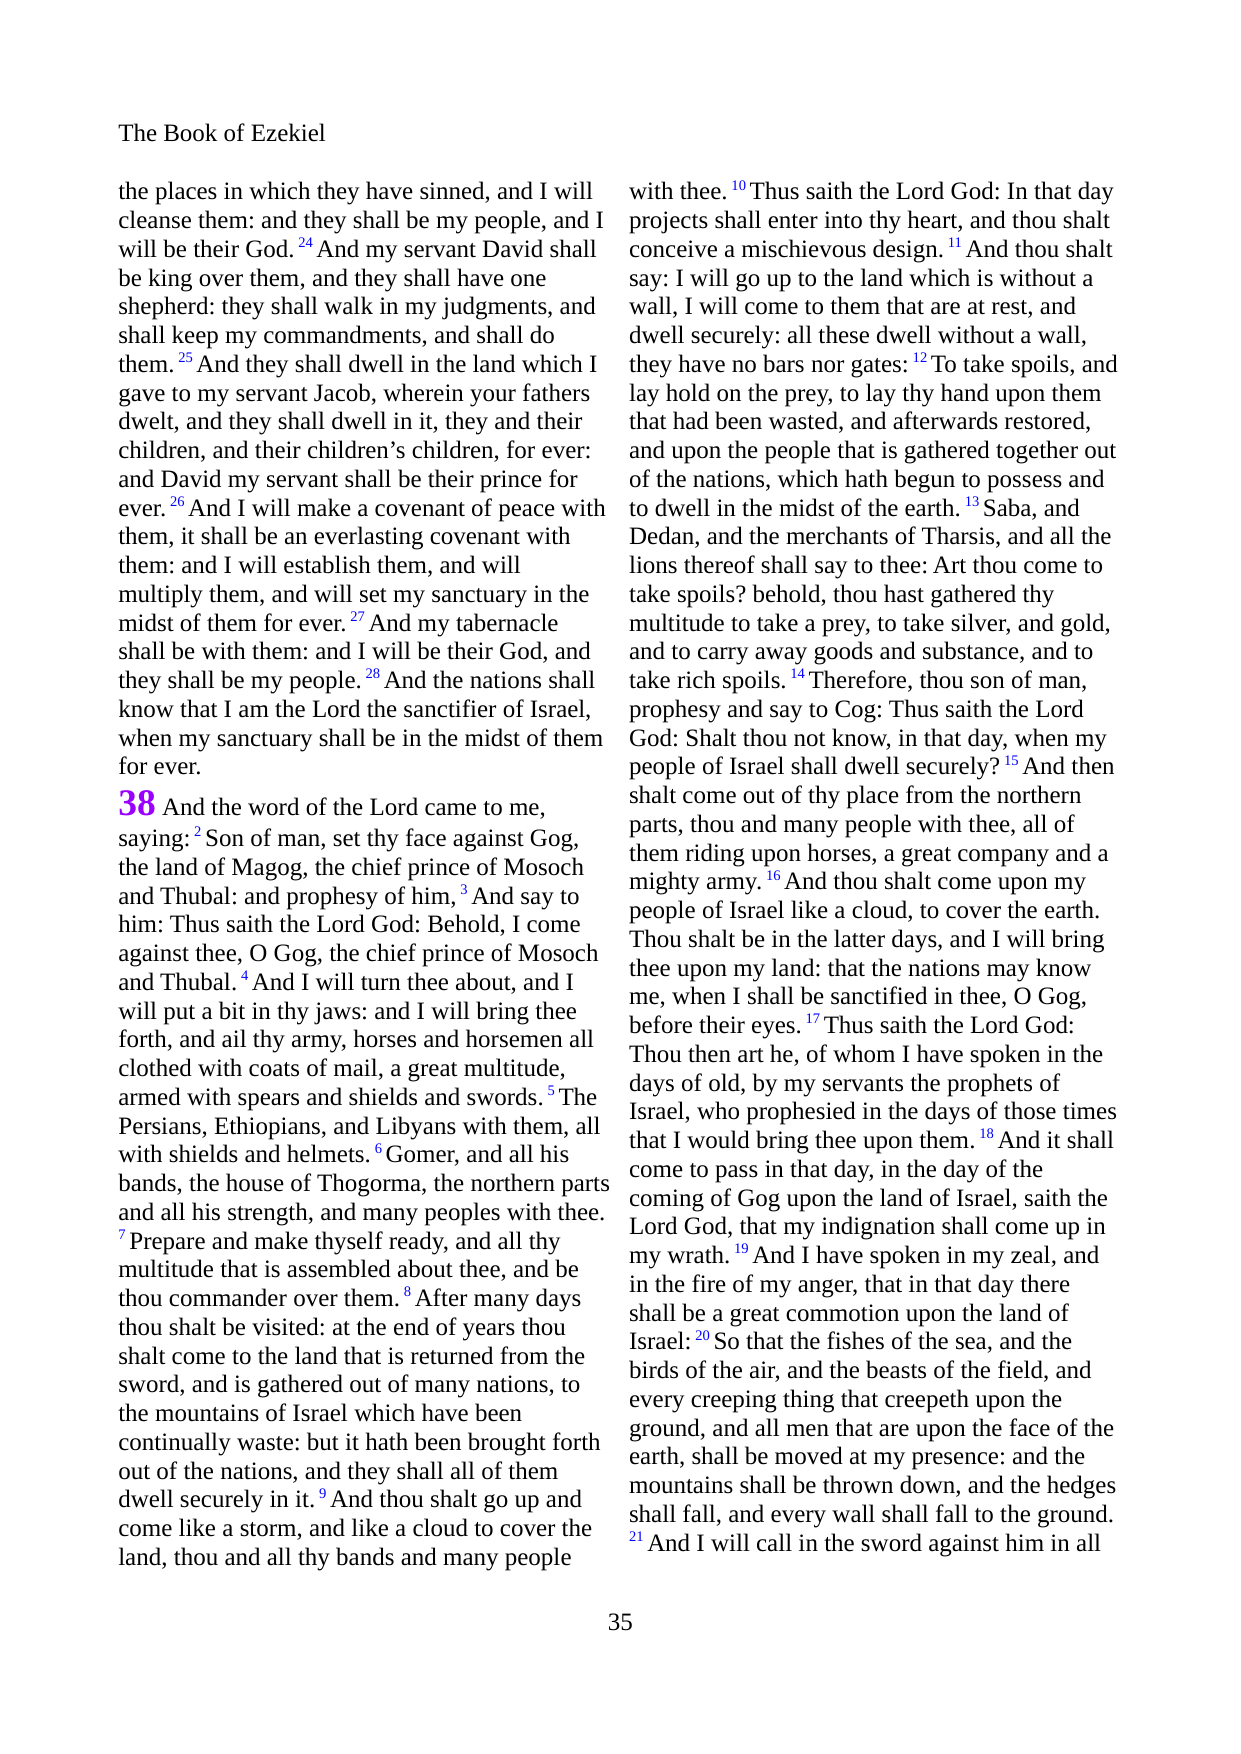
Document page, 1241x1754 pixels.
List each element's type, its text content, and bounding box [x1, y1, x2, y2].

text the places in which they have sinned, and I will cleanse them: and they shall be my people, and I will be their God. 24 And my servant David shall be king over them, and they shall have one shepherd: they shall walk in my judgments, and shall keep my commandments, and shall do them. 25 And they shall dwell in the land which I gave to my servant Jacob, wherein your fathers dwelt, and they shall dwell in it, they and their children, and their children’s children, for ever: and David my servant shall be their prince for ever. 26 And I will make a covenant of peace with them, it shall be an everlasting covenant with them: and I will establish them, and will multiply them, and will set my sanctuary in the midst of them for ever. 27 And my tabernacle shall be with them: and I will be their God, and they shall be my people. 28 And the nations shall know that I am the Lord the sanctifier of Israel, when my sanctuary shall be in the midst of them for ever. [118, 176, 611, 780]
text with thee. 10 Thus saith the Lord God: In that day projects shall enter into thy heart, and thou shalt conceive a mischievous design. 11 And thou shalt say: I will go up to the land which is without a wall, I will come to them that are at rest, and dwell securely: all these dwell without a wall, they have no bars nor gates: 12 To take spoils, and lay hold on the prey, to lay thy hand upon them that had been wasted, and afterwards restored, and upon the people that is gathered together out of the nations, which hath begun to possess and to dwell in the midst of the earth. 13 Saba, and Dedan, and the merchants of Tharsis, and all the lions thereof shall say to thee: Art thou come to take spoils? behold, thou hast gathered thy multitude to take a prey, to take silver, and gold, and to carry away goods and substance, and to take rich spoils. 14 Therefore, thou son of man, prophesy and say to Cog: Thus saith the Lord God: Shalt thou not know, in that day, when my people of Israel shall dwell securely? 15 And then shalt come out of thy place from the northern parts, thou and many people with thee, all of them riding upon horses, a great company and a mighty army. 16 And thou shalt come upon my people of Israel like a cloud, to cover the earth. Thou shalt be in the latter days, and I will bring thee upon my land: that the nations may know me, when I shall be sanctified in thee, O Gog, before their eyes. 17 Thus saith the Lord God: Thou then art he, of whom I have spoken in the days of old, by my servants the prophets of Israel, who prophesied in the days of those times that I would bring thee upon them. 18 And it shall come to pass in that day, in the day of the coming of Gog upon the land of Israel, saith the Lord God, that my indignation shall come up in my wrath. 19 And I have spoken in my zeal, and in the fire of my anger, that in that day there shall be a great commotion upon the land of Israel: 20 So that the fishes of the sea, and the birds of the air, and the beasts of the field, and every creeping thing that creepeth upon the ground, and all men that are upon the face of the earth, shall be moved at my presence: and the mountains shall be thrown down, and the hedges shall fall, and every wall shall fall to the ground. 21 And I will call in the sword against him in all [629, 176, 1122, 1556]
text 38 And the word of the Lord came to me, saying: 2 Son of man, set thy face against Gog, the land of Magog, the chief prince of Mosoch and Thubal: and prophesy of him, 3 And say to him: Thus saith the Lord God: Behold, I come against thee, O Gog, the chief prince of Mosoch and Thubal. 4 And I will turn thee about, and I will put a bit in thy jaws: and I will bring thee forth, and ail thy army, horses and horsemen all clothed with coats of mail, a great multitude, armed with spears and shields and swords. 5 The Persians, Ethiopians, and Libyans with them, all with shields and helmets. 6 Gomer, and all his bands, the house of Thogorma, the northern parts and all his strength, and many peoples with thee. 7 Prepare and make thyself ready, and all thy multitude that is assembled about thee, and be thou commander over them. 8 After many days thou shalt be visited: at the end of years thou shalt come to the land that is returned from the sword, and is gathered out of many nations, to the mountains of Israel which have been continually waste: but it hath been brought forth out of the nations, and they shall all of them dwell securely in it. 9 And thou shalt go up and come like a storm, and like a cloud to cover the land, thou and all thy bands and many people [118, 780, 611, 1571]
